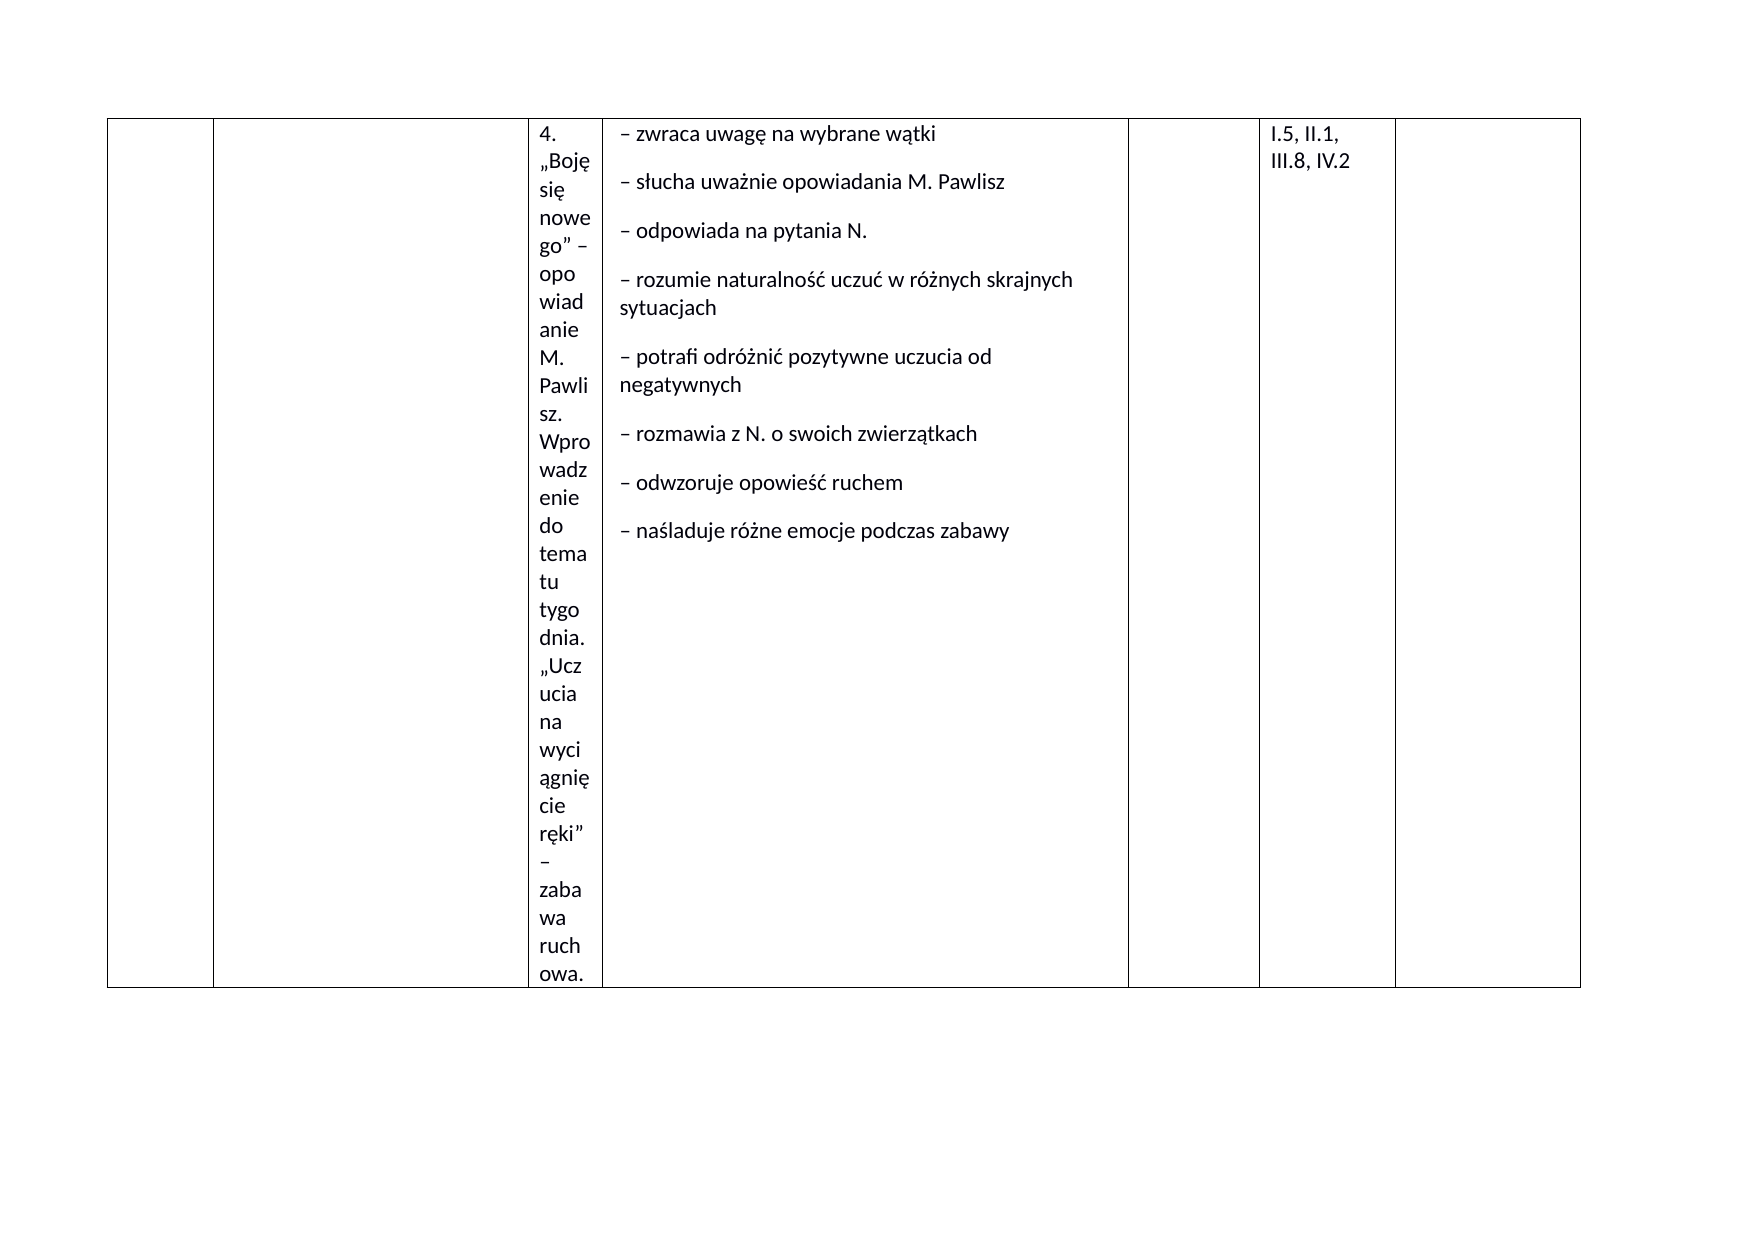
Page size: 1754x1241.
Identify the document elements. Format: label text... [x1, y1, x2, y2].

table_cell 4. „Boję się nowego” – opowiadanie M. Pawlisz. Wprowadzenie do tematu tygodnia. „Uczucia na wyciągnięcie ręki” – zabawa ruchowa. [529, 119, 602, 987]
table_cell [214, 119, 528, 987]
table_cell [1129, 119, 1259, 987]
table_cell I.5, II.1, III.8, IV.2 [1260, 119, 1395, 987]
table_cell – zwraca uwagę na wybrane wątki – słucha uważnie opowiadania M. Pawlisz – odpowiada na pytania N. – rozumie naturalność uczuć w różnych skrajnych sytuacjach – potrafi odróżnić pozytywne uczucia od negatywnych – rozmawia z N. o swoich zwierzątkach – odwzoruje opowieść ruchem – naśladuje różne emocje podczas zabawy [603, 119, 1128, 987]
table_cell [108, 119, 213, 987]
table_cell [1396, 119, 1580, 987]
